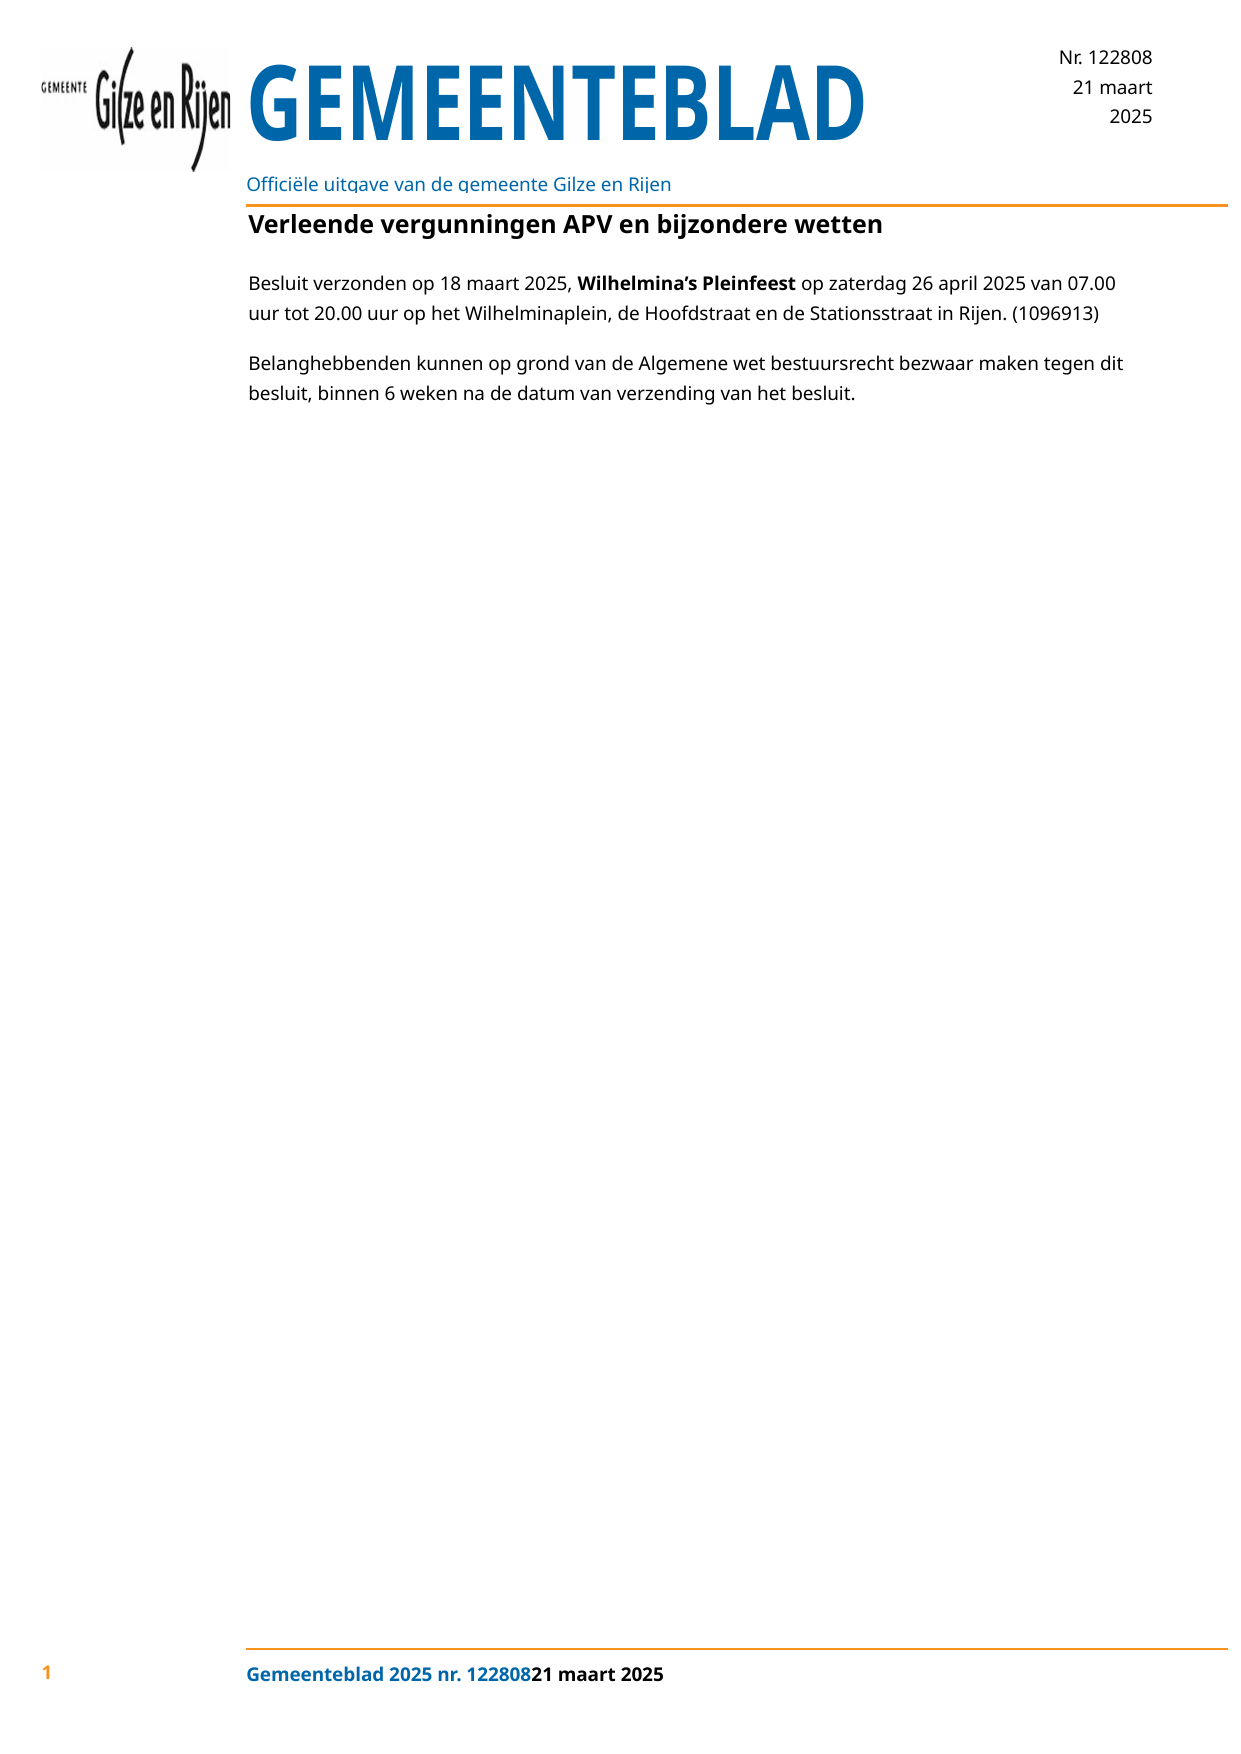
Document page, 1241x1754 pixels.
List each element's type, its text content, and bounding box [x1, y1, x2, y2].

text Verleende vergunningen APV en bijzondere wetten [248, 207, 1152, 241]
picture [41, 47, 231, 172]
text Besluit verzonden op 18 maart 2025, Wilhelmina’s Pleinfeest op zaterdag 26 april 2025 van 07.00 uur tot 20.00 uur op het Wilhelminaplein, de Hoofdstraat en de Stationsstraat in Rijen. (1096913) [248, 270, 1152, 326]
text Belanghebbenden kunnen op grond van de Algemene wet bestuursrecht bezwaar maken tegen dit besluit, binnen 6 weken na de datum van verzending van het besluit. [248, 350, 1152, 406]
